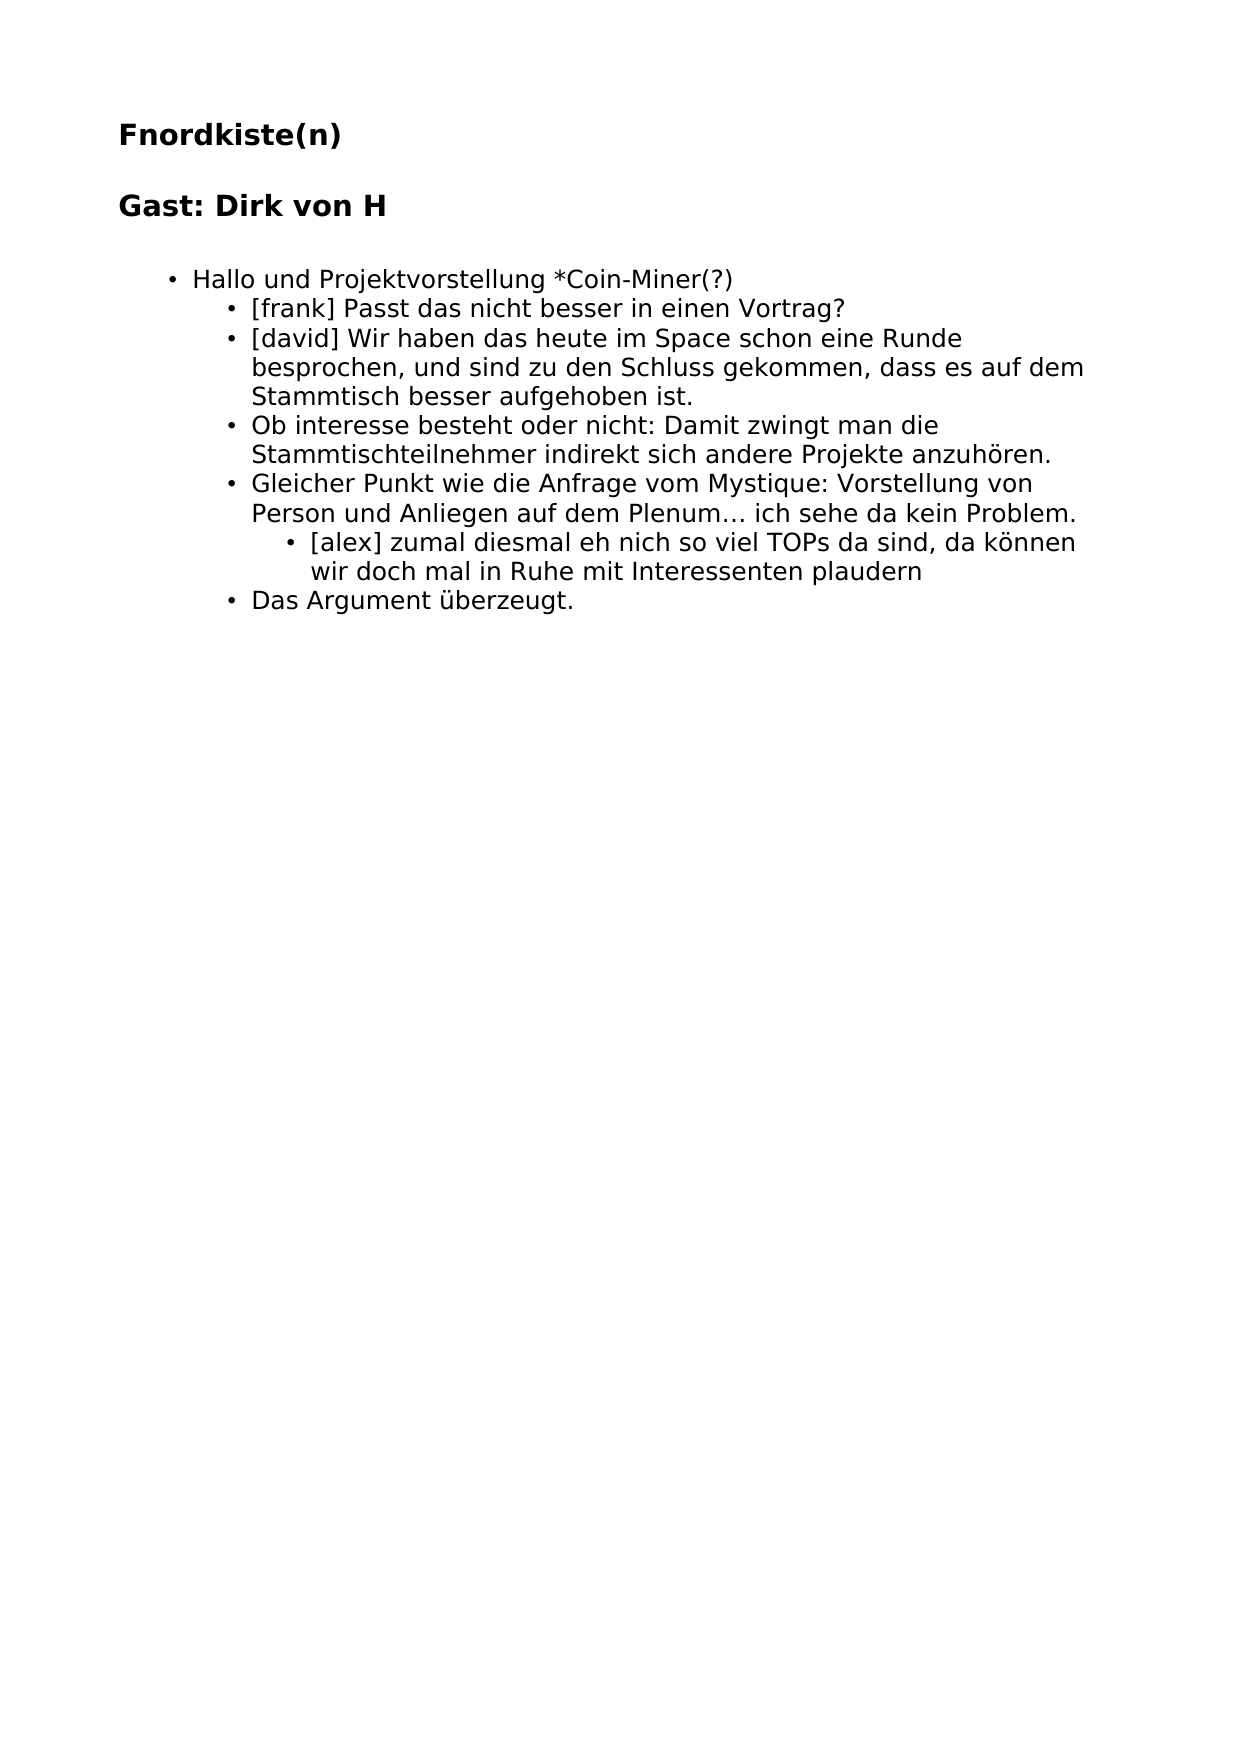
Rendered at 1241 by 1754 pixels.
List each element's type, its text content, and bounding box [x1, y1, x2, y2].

list Gleicher Punkt wie die Anfrage vom Mystique: Vorstellung von Person und Anliegen auf dem Plenum… ich sehe da kein Problem. [236, 470, 1122, 528]
list Ob interesse besteht oder nicht: Damit zwingt man die Stammtischteilnehmer indirekt sich andere Projekte anzuhören. [236, 411, 1122, 470]
list [frank] Passt das nicht besser in einen Vortrag? [236, 295, 1122, 324]
subtitle Fnordkiste(n) [118, 118, 1122, 152]
list Hallo und Projektvorstellung *Coin-Miner(?) [177, 266, 1122, 295]
subtitle Gast: Dirk von H [118, 189, 1122, 223]
list [alex] zumal diesmal eh nich so viel TOPs da sind, da können wir doch mal in Ruhe mit Interessenten plaudern [295, 528, 1122, 586]
list Das Argument überzeugt. [236, 586, 1122, 616]
list [david] Wir haben das heute im Space schon eine Runde besprochen, und sind zu den Schluss gekommen, dass es auf dem Stammtisch besser aufgehoben ist. [236, 324, 1122, 411]
